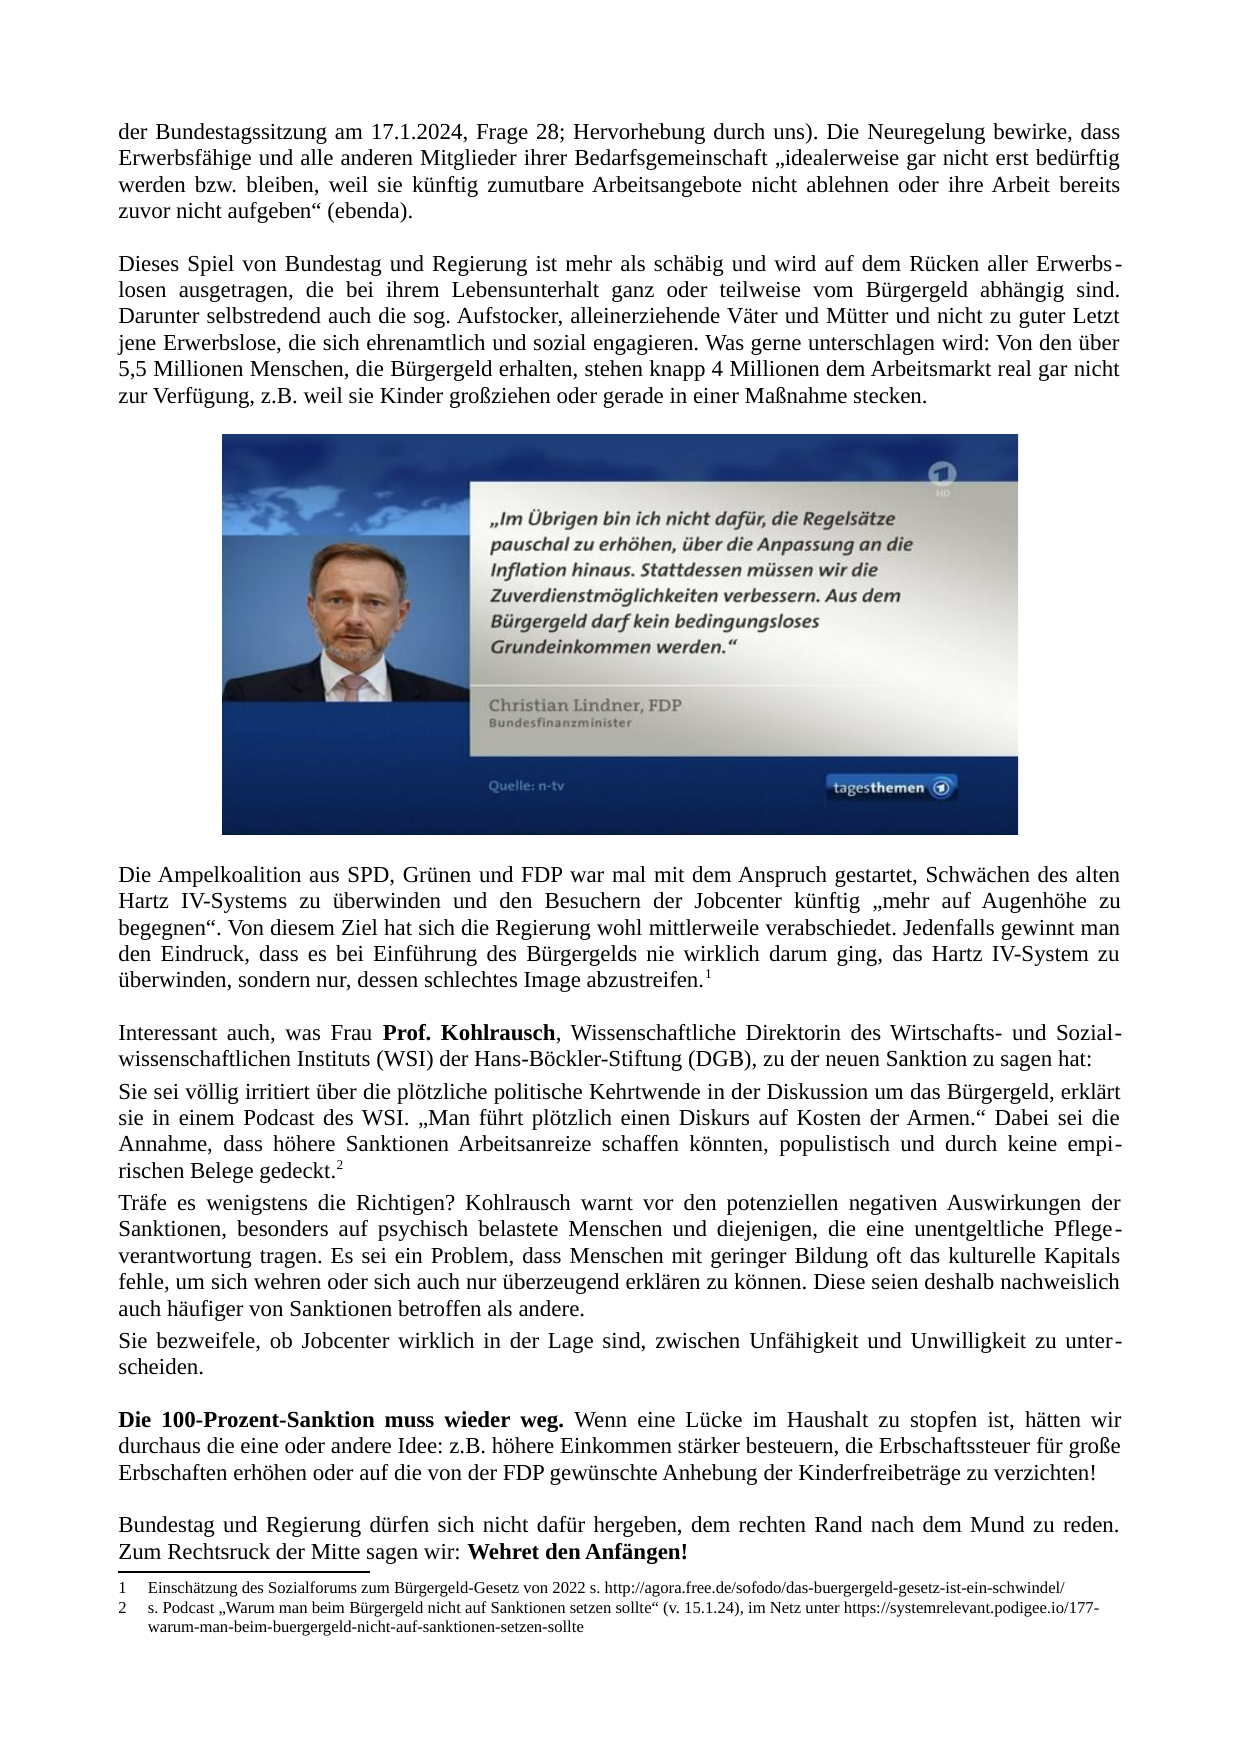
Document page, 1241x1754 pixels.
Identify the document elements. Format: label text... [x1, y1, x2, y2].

text Sie sei völlig irritiert über die plötzliche politische Kehrtwende in der Diskussion um das Bürgergeld, erklärt sie in einem Podcast des WSI. „Man führt plötzlich einen Diskurs auf Kosten der Armen.“ Dabei sei die Annahme, dass höhere Sanktionen Arbeitsanreize schaffen könnten, populistisch und durch keine empi­rischen Belege gedeckt. [118, 1078, 1122, 1183]
text Die 100-Prozent-Sanktion muss wieder weg. Wenn eine Lücke im Haushalt zu stopfen ist, hätten wir durchaus die eine oder andere Idee: z.B. höhere Einkommen stärker besteuern, die Erbschaftssteuer für große Erbschaften erhöhen oder auf die von der FDP gewünschte Anhebung der Kinderfreibeträge zu verzichten! [118, 1406, 1122, 1485]
text Die Ampelkoalition aus SPD, Grünen und FDP war mal mit dem Anspruch gestartet, Schwächen des alten Hartz IV-Systems zu überwinden und den Besuchern der Jobcenter künftig „mehr auf Augenhöhe zu begegnen“. Von diesem Ziel hat sich die Regierung wohl mittlerweile verabschiedet. Jedenfalls gewinnt man den Eindruck, dass es bei Einführung des Bürgergelds nie wirklich darum ging, das Hartz IV-System zu über­winden, sondern nur, dessen schlechtes Image abzustreifen. [118, 861, 1122, 993]
text Bundestag und Regierung dürfen sich nicht dafür hergeben, dem rechten Rand nach dem Mund zu reden. Zum Rechtsruck der Mitte sagen wir: Wehret den Anfängen! [118, 1511, 1122, 1564]
text Träfe es wenigstens die Richtigen? Kohlrausch warnt vor den potenziellen negativen Auswirkungen der Sanktionen, besonders auf psychisch belastete Menschen und diejenigen, die eine unentgeltliche Pflege­verantwortung tragen. Es sei ein Problem, dass Menschen mit geringer Bildung oft das kulturelle Kapitals fehle, um sich wehren oder sich auch nur überzeugend erklären zu können. Diese seien deshalb nachweislich auch häufiger von Sanktionen betroffen als andere. [118, 1189, 1122, 1321]
picture [222, 434, 1019, 835]
text s. Podcast „Warum man beim Bürgergeld nicht auf Sanktionen setzen sollte“ (v. 15.1.24), im Netz unter https://systemrelevant.podigee.io/177-warum-man-beim-buergergeld-nicht-auf-sanktionen-setzen-sollte [118, 1597, 1122, 1636]
text Sie bezweifele, ob Jobcenter wirklich in der Lage sind, zwischen Unfähigkeit und Unwilligkeit zu unter­scheiden. [118, 1327, 1122, 1379]
text der Bundestagssitzung am 17.1.2024, Frage 28; Hervorhebung durch uns). Die Neuregelung bewirke, dass Erwerbsfähige und alle anderen Mitglieder ihrer Bedarfsgemeinschaft „idealerweise gar nicht erst bedürftig werden bzw. bleiben, weil sie künftig zumutbare Arbeitsangebote nicht ablehnen oder ihre Arbeit bereits zuvor nicht aufgeben“ (ebenda). [118, 118, 1122, 223]
text Dieses Spiel von Bundestag und Regierung ist mehr als schäbig und wird auf dem Rücken aller Erwerbs­losen ausgetragen, die bei ihrem Lebensunterhalt ganz oder teilweise vom Bürgergeld abhängig sind. Darunter selbstredend auch die sog. Aufstocker, alleinerziehende Väter und Mütter und nicht zu guter Letzt jene Erwerbslose, die sich ehrenamtlich und sozial engagieren. Was gerne unterschlagen wird: Von den über 5,5 Millionen Menschen, die Bürgergeld erhalten, stehen knapp 4 Millionen dem Arbeitsmarkt real gar nicht zur Verfügung, z.B. weil sie Kinder großziehen oder gerade in einer Maßnahme stecken. [118, 250, 1122, 408]
text Einschätzung des Sozialforums zum Bürgergeld-Gesetz von 2022 s. http://agora.free.de/sofodo/das-buergergeld-gesetz-ist-ein-schwindel/ [118, 1578, 1122, 1597]
text Interessant auch, was Frau Prof. Kohlrausch, Wissenschaftliche Direktorin des Wirtschafts- und Sozial­wissenschaftlichen Instituts (WSI) der Hans-Böckler-Stiftung (DGB), zu der neuen Sanktion zu sagen hat: [118, 1019, 1122, 1072]
